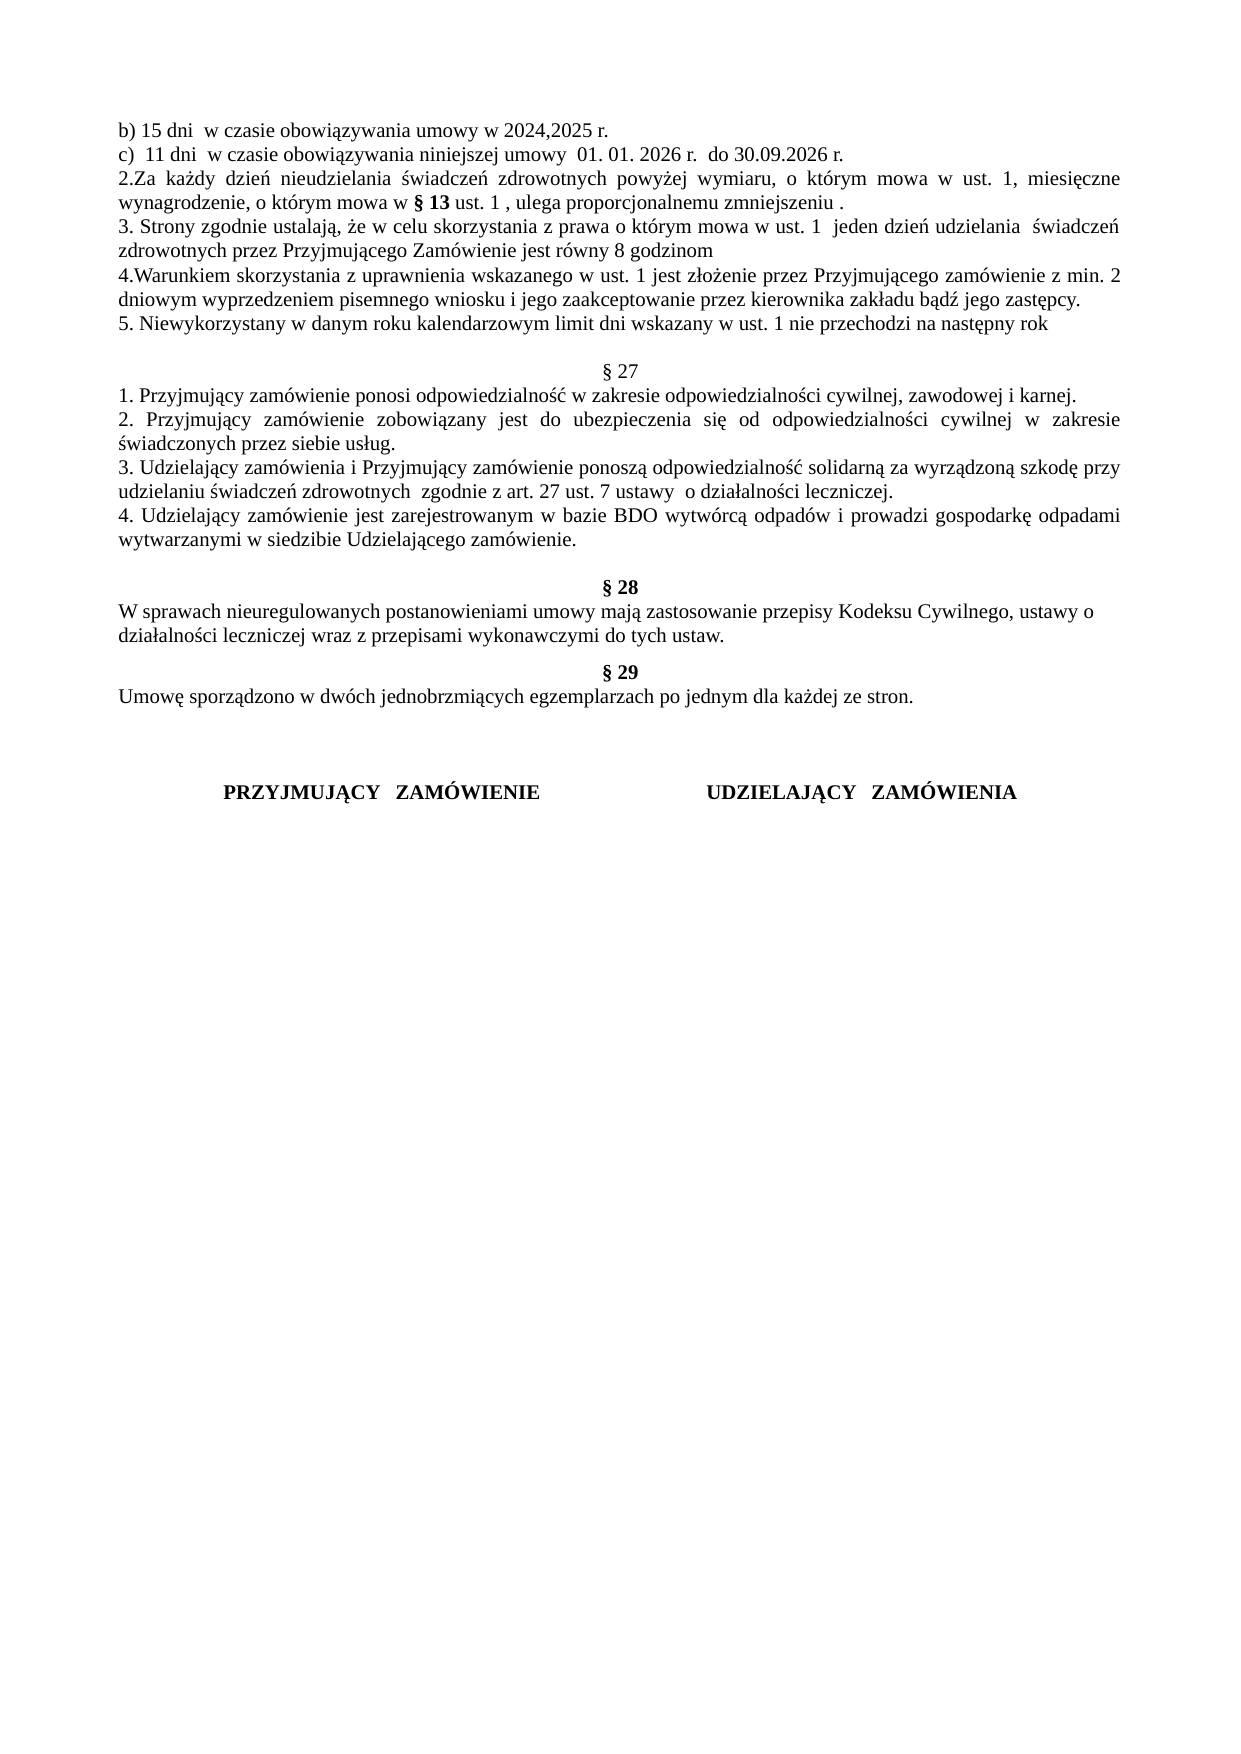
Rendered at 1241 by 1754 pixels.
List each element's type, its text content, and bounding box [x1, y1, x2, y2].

text § 27 [118, 359, 1122, 383]
text 4. Udzielający zamówienie jest zarejestrowanym w bazie BDO wytwórcą odpadów i prowadzi gospodarkę odpadami wytwarzanymi w siedzibie Udzielającego zamówienie. [118, 503, 1122, 551]
text 1. Przyjmujący zamówienie ponosi odpowiedzialność w zakresie odpowiedzialności cywilnej, zawodowej i karnej. [118, 383, 1122, 407]
text 2.Za każdy dzień nieudzielania świadczeń zdrowotnych powyżej wymiaru, o którym mowa w ust. 1, miesięczne wynagrodzenie, o którym mowa w § 13 ust. 1 , ulega proporcjonalnemu zmniejszeniu . [118, 166, 1122, 214]
text 3. Strony zgodnie ustalają, że w celu skorzystania z prawa o którym mowa w ust. 1 jeden dzień udzielania świadczeń zdrowotnych przez Przyjmującego Zamówienie jest równy 8 godzinom [118, 214, 1122, 262]
text b) 15 dni w czasie obowiązywania umowy w 2024,2025 r. [118, 118, 1122, 142]
text § 28 [118, 575, 1122, 599]
text 2. Przyjmujący zamówienie zobowiązany jest do ubezpieczenia się od odpowiedzialności cywilnej w zakresie świadczonych przez siebie usług. [118, 407, 1122, 455]
text 3. Udzielający zamówienia i Przyjmujący zamówienie ponoszą odpowiedzialność solidarną za wyrządzoną szkodę przy udzielaniu świadczeń zdrowotnych zgodnie z art. 27 ust. 7 ustawy o działalności leczniczej. [118, 455, 1122, 503]
text W sprawach nieuregulowanych postanowieniami umowy mają zastosowanie przepisy Kodeksu Cywilnego, ustawy o działalności leczniczej wraz z przepisami wykonawczymi do tych ustaw. [118, 599, 1122, 647]
text 5. Niewykorzystany w danym roku kalendarzowym limit dni wskazany w ust. 1 nie przechodzi na następny rok [118, 311, 1122, 335]
subtitle PRZYJMUJĄCY ZAMÓWIENIE UDZIELAJĄCY ZAMÓWIENIA [118, 780, 1122, 804]
text c) 11 dni w czasie obowiązywania niniejszej umowy 01. 01. 2026 r. do 30.09.2026 r. [118, 142, 1122, 166]
text 4.Warunkiem skorzystania z uprawnienia wskazanego w ust. 1 jest złożenie przez Przyjmującego zamówienie z min. 2 dniowym wyprzedzeniem pisemnego wniosku i jego zaakceptowanie przez kierownika zakładu bądź jego zastępcy. [118, 262, 1122, 311]
text Umowę sporządzono w dwóch jednobrzmiących egzemplarzach po jednym dla każdej ze stron. [118, 684, 1122, 708]
text § 29 [118, 660, 1122, 684]
